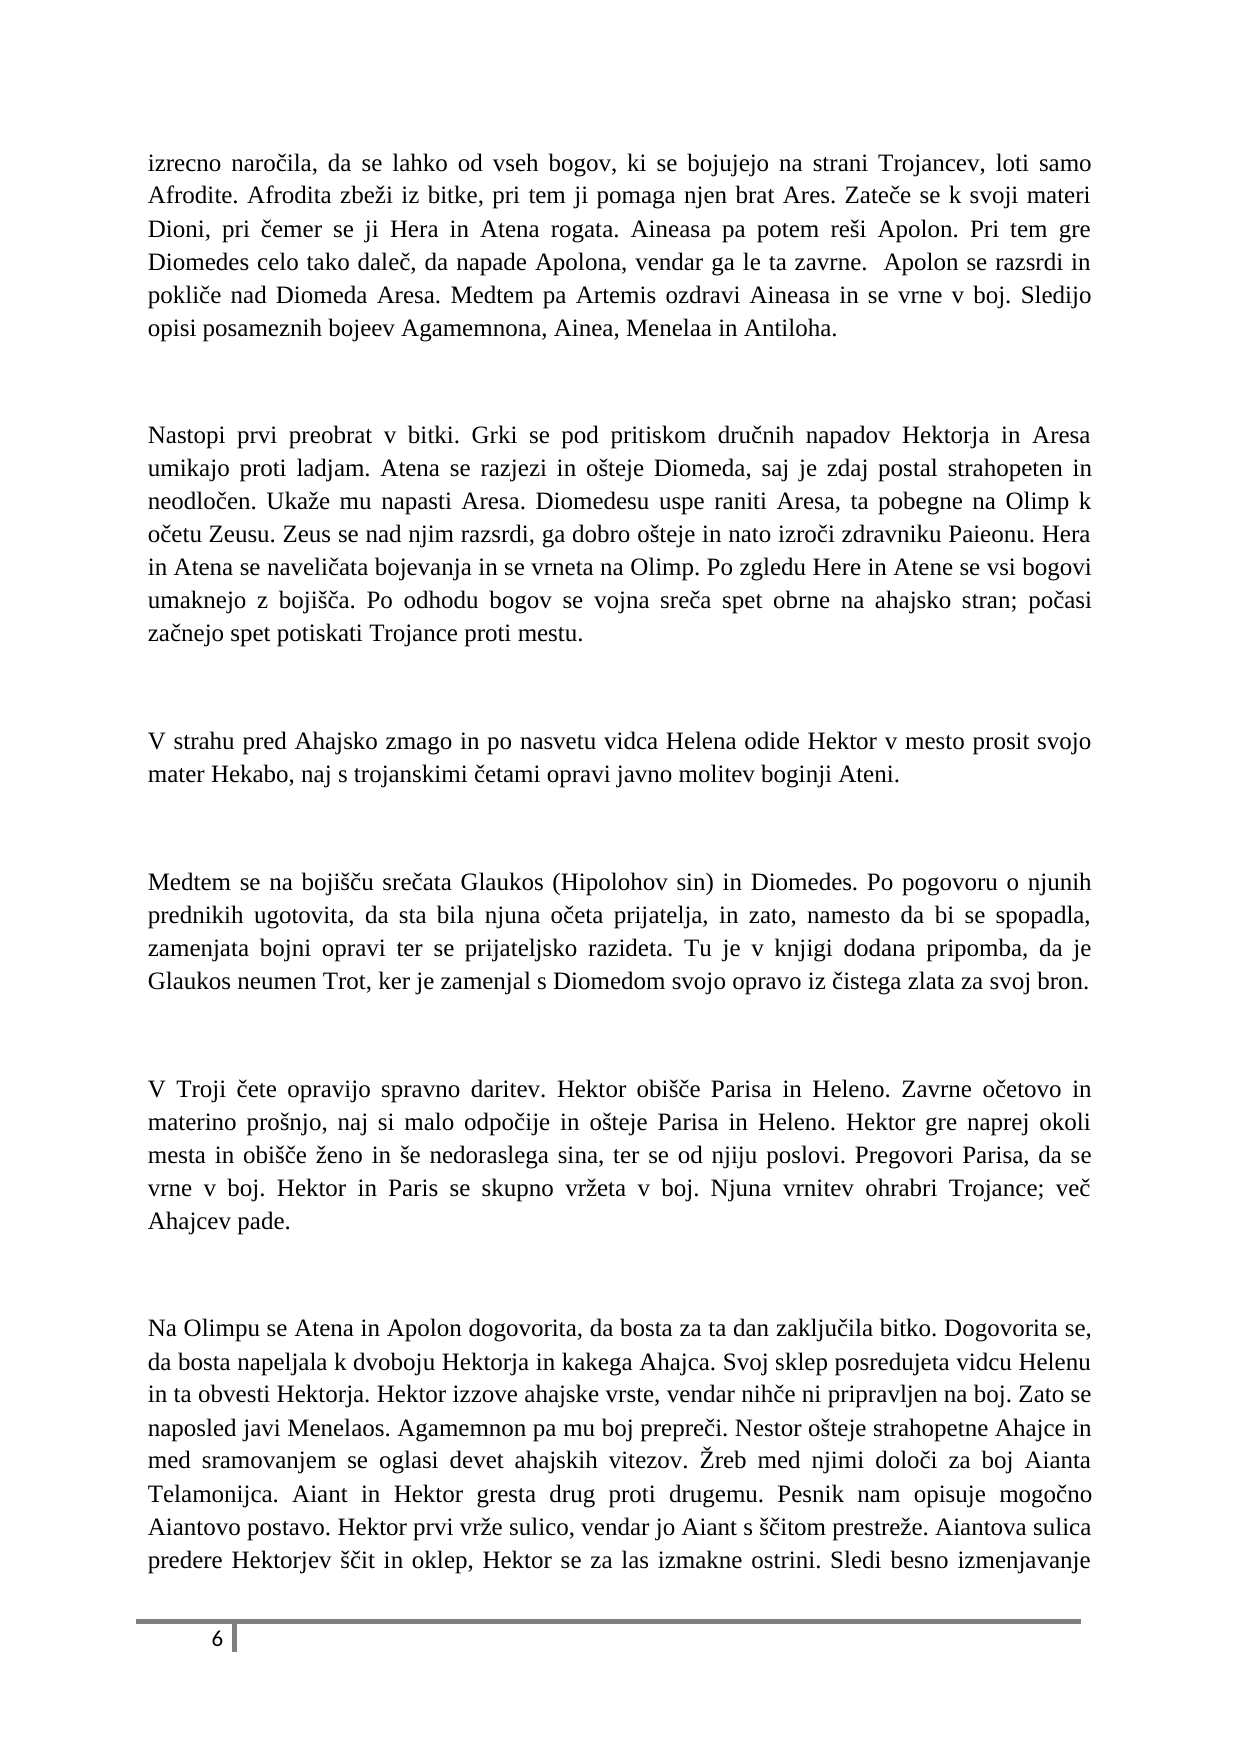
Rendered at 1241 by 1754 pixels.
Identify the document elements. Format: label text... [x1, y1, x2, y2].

text izrecno naročila, da se lahko od vseh bogov, ki se bojujejo na strani Trojancev, loti samo Afrodite. Afrodita zbeži iz bitke, pri tem ji pomaga njen brat Ares. Zateče se k svoji materi Dioni, pri čemer se ji Hera in Atena rogata. Aineasa pa potem reši Apolon. Pri tem gre Diomedes celo tako daleč, da napade Apolona, vendar ga le ta zavrne. Apolon se razsrdi in pokliče nad Diomeda Aresa. Medtem pa Artemis ozdravi Aineasa in se vrne v boj. Sledijo opisi posameznih bojeev Agamemnona, Ainea, Menelaa in Antiloha. [148, 148, 1093, 341]
text Na Olimpu se Atena in Apolon dogovorita, da bosta za ta dan zaključila bitko. Dogovorita se, da bosta napeljala k dvoboju Hektorja in kakega Ahajca. Svoj sklep posredujeta vidcu Helenu in ta obvesti Hektorja. Hektor izzove ahajske vrste, vendar nihče ni pripravljen na boj. Zato se naposled javi Menelaos. Agamemnon pa mu boj prepreči. Nestor ošteje strahopetne Ahajce in med sramovanjem se oglasi devet ahajskih vitezov. Žreb med njimi določi za boj Aianta Telamonijca. Aiant in Hektor gresta drug proti drugemu. Pesnik nam opisuje mogočno Aiantovo postavo. Hektor prvi vrže sulico, vendar jo Aiant s ščitom prestreže. Aiantova sulica predere Hektorjev ščit in oklep, Hektor se za las izmakne ostrini. Sledi besno izmenjavanje [148, 1313, 1093, 1573]
text Nastopi prvi preobrat v bitki. Grki se pod pritiskom dručnih napadov Hektorja in Aresa umikajo proti ladjam. Atena se razjezi in ošteje Diomeda, saj je zdaj postal strahopeten in neodločen. Ukaže mu napasti Aresa. Diomedesu uspe raniti Aresa, ta pobegne na Olimp k očetu Zeusu. Zeus se nad njim razsrdi, ga dobro ošteje in nato izroči zdravniku Paieonu. Hera in Atena se naveličata bojevanja in se vrneta na Olimp. Po zgledu Here in Atene se vsi bogovi umaknejo z bojišča. Po odhodu bogov se vojna sreča spet obrne na ahajsko stran; počasi začnejo spet potiskati Trojance proti mestu. [148, 420, 1093, 647]
text Medtem se na bojišču srečata Glaukos (Hipolohov sin) in Diomedes. Po pogovoru o njunih prednikih ugotovita, da sta bila njuna očeta prijatelja, in zato, namesto da bi se spopadla, zamenjata bojni opravi ter se prijateljsko razideta. Tu je v knjigi dodana pripomba, da je Glaukos neumen Trot, ker je zamenjal s Diomedom svojo opravo iz čistega zlata za svoj bron. [148, 867, 1093, 995]
text V Troji čete opravijo spravno daritev. Hektor obišče Parisa in Heleno. Zavrne očetovo in materino prošnjo, naj si malo odpočije in ošteje Parisa in Heleno. Hektor gre naprej okoli mesta in obišče ženo in še nedoraslega sina, ter se od njiju poslovi. Pregovori Parisa, da se vrne v boj. Hektor in Paris se skupno vržeta v boj. Njuna vrnitev ohrabri Trojance; več Ahajcev pade. [148, 1074, 1093, 1234]
text V strahu pred Ahajsko zmago in po nasvetu vidca Helena odide Hektor v mesto prosit svojo mater Hekabo, naj s trojanskimi četami opravi javno molitev boginji Ateni. [148, 726, 1093, 788]
